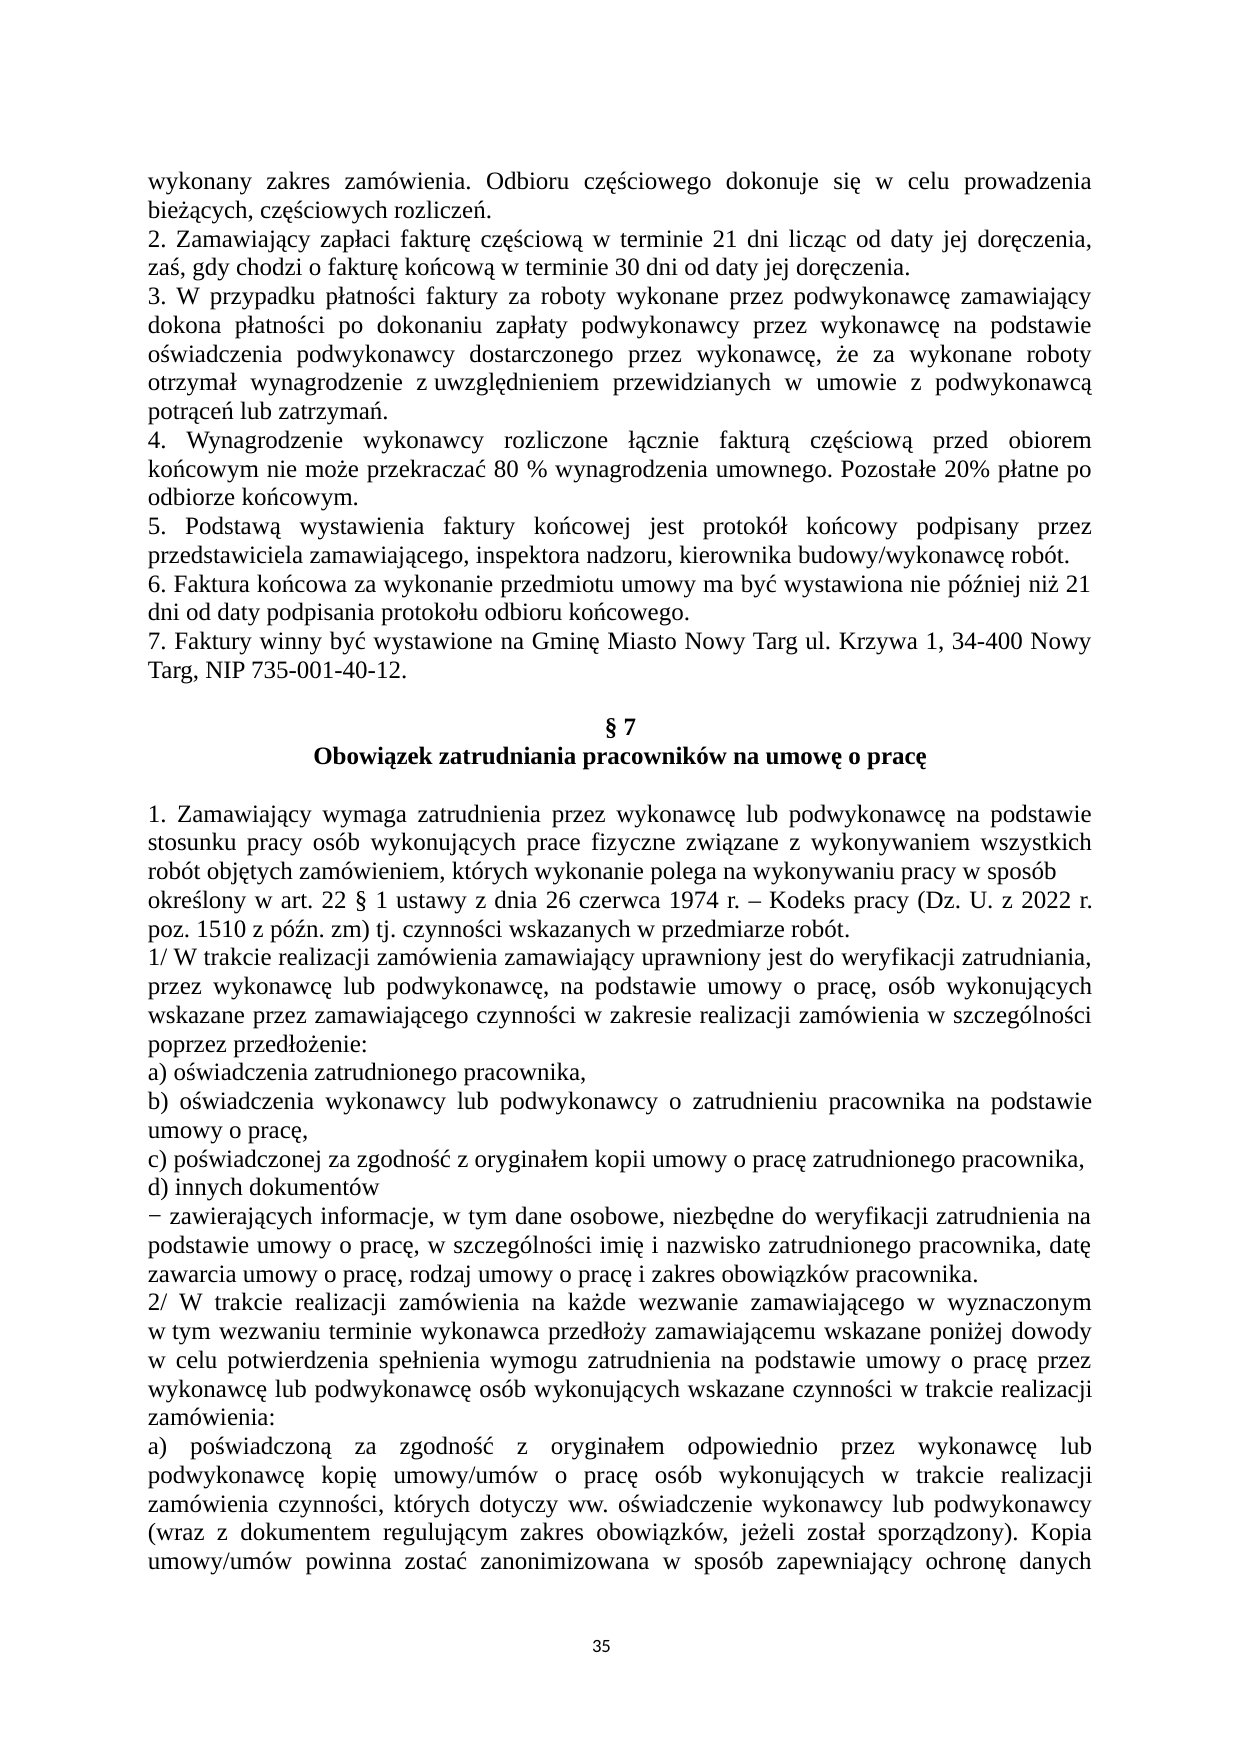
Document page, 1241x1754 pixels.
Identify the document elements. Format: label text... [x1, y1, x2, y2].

text b) oświadczenia wykonawcy lub podwykonawcy o zatrudnieniu pracownika na podstawie umowy o pracę, [148, 1086, 1093, 1144]
text wykonany zakres zamówienia. Odbioru częściowego dokonuje się w celu prowadzenia bieżących, częściowych rozliczeń. [148, 166, 1093, 224]
text 2/ W trakcie realizacji zamówienia na każde wezwanie zamawiającego w wyznaczonym w tym wezwaniu terminie wykonawca przedłoży zamawiającemu wskazane poniżej dowody w celu potwierdzenia spełnienia wymogu zatrudnienia na podstawie umowy o pracę przez wykonawcę lub podwykonawcę osób wykonujących wskazane czynności w trakcie realizacji zamówienia: [148, 1287, 1093, 1431]
text 3. W przypadku płatności faktury za roboty wykonane przez podwykonawcę zamawiający dokona płatności po dokonaniu zapłaty podwykonawcy przez wykonawcę na podstawie oświadczenia podwykonawcy dostarczonego przez wykonawcę, że za wykonane roboty otrzymał wynagrodzenie z uwzględnieniem przewidzianych w umowie z podwykonawcą potrąceń lub zatrzymań. [148, 281, 1093, 425]
text d) innych dokumentów [148, 1172, 1093, 1201]
text Obowiązek zatrudniania pracowników na umowę o pracę [148, 741, 1093, 770]
text a) oświadczenia zatrudnionego pracownika, [148, 1057, 1093, 1086]
text 5. Podstawą wystawienia faktury końcowej jest protokół końcowy podpisany przez przedstawiciela zamawiającego, inspektora nadzoru, kierownika budowy/wykonawcę robót. [148, 511, 1093, 569]
text c) poświadczonej za zgodność z oryginałem kopii umowy o pracę zatrudnionego pracownika, [148, 1144, 1093, 1172]
text 1/ W trakcie realizacji zamówienia zamawiający uprawniony jest do weryfikacji zatrudniania, przez wykonawcę lub podwykonawcę, na podstawie umowy o pracę, osób wykonujących wskazane przez zamawiającego czynności w zakresie realizacji zamówienia w szczególności poprzez przedłożenie: [148, 942, 1093, 1057]
text 7. Faktury winny być wystawione na Gminę Miasto Nowy Targ ul. Krzywa 1, 34-400 Nowy Targ, NIP 735-001-40-12. [148, 626, 1093, 684]
text a) poświadczoną za zgodność z oryginałem odpowiednio przez wykonawcę lub podwykonawcę kopię umowy/umów o pracę osób wykonujących w trakcie realizacji zamówienia czynności, których dotyczy ww. oświadczenie wykonawcy lub podwykonawcy (wraz z dokumentem regulującym zakres obowiązków, jeżeli został sporządzony). Kopia umowy/umów powinna zostać zanonimizowana w sposób zapewniający ochronę danych [148, 1431, 1093, 1575]
text 4. Wynagrodzenie wykonawcy rozliczone łącznie fakturą częściową przed obiorem końcowym nie może przekraczać 80 % wynagrodzenia umownego. Pozostałe 20% płatne po odbiorze końcowym. [148, 425, 1093, 511]
text 2. Zamawiający zapłaci fakturę częściową w terminie 21 dni licząc od daty jej doręczenia, zaś, gdy chodzi o fakturę końcową w terminie 30 dni od daty jej doręczenia. [148, 224, 1093, 281]
text − zawierających informacje, w tym dane osobowe, niezbędne do weryfikacji zatrudnienia na podstawie umowy o pracę, w szczególności imię i nazwisko zatrudnionego pracownika, datę zawarcia umowy o pracę, rodzaj umowy o pracę i zakres obowiązków pracownika. [148, 1201, 1093, 1287]
text 1. Zamawiający wymaga zatrudnienia przez wykonawcę lub podwykonawcę na podstawie stosunku pracy osób wykonujących prace fizyczne związane z wykonywaniem wszystkich robót objętych zamówieniem, których wykonanie polega na wykonywaniu pracy w sposób [148, 799, 1093, 885]
text określony w art. 22 § 1 ustawy z dnia 26 czerwca 1974 r. – Kodeks pracy (Dz. U. z 2022 r. poz. 1510 z późn. zm) tj. czynności wskazanych w przedmiarze robót. [148, 885, 1093, 942]
text § 7 [148, 712, 1093, 741]
text 6. Faktura końcowa za wykonanie przedmiotu umowy ma być wystawiona nie później niż 21 dni od daty podpisania protokołu odbioru końcowego. [148, 569, 1093, 626]
